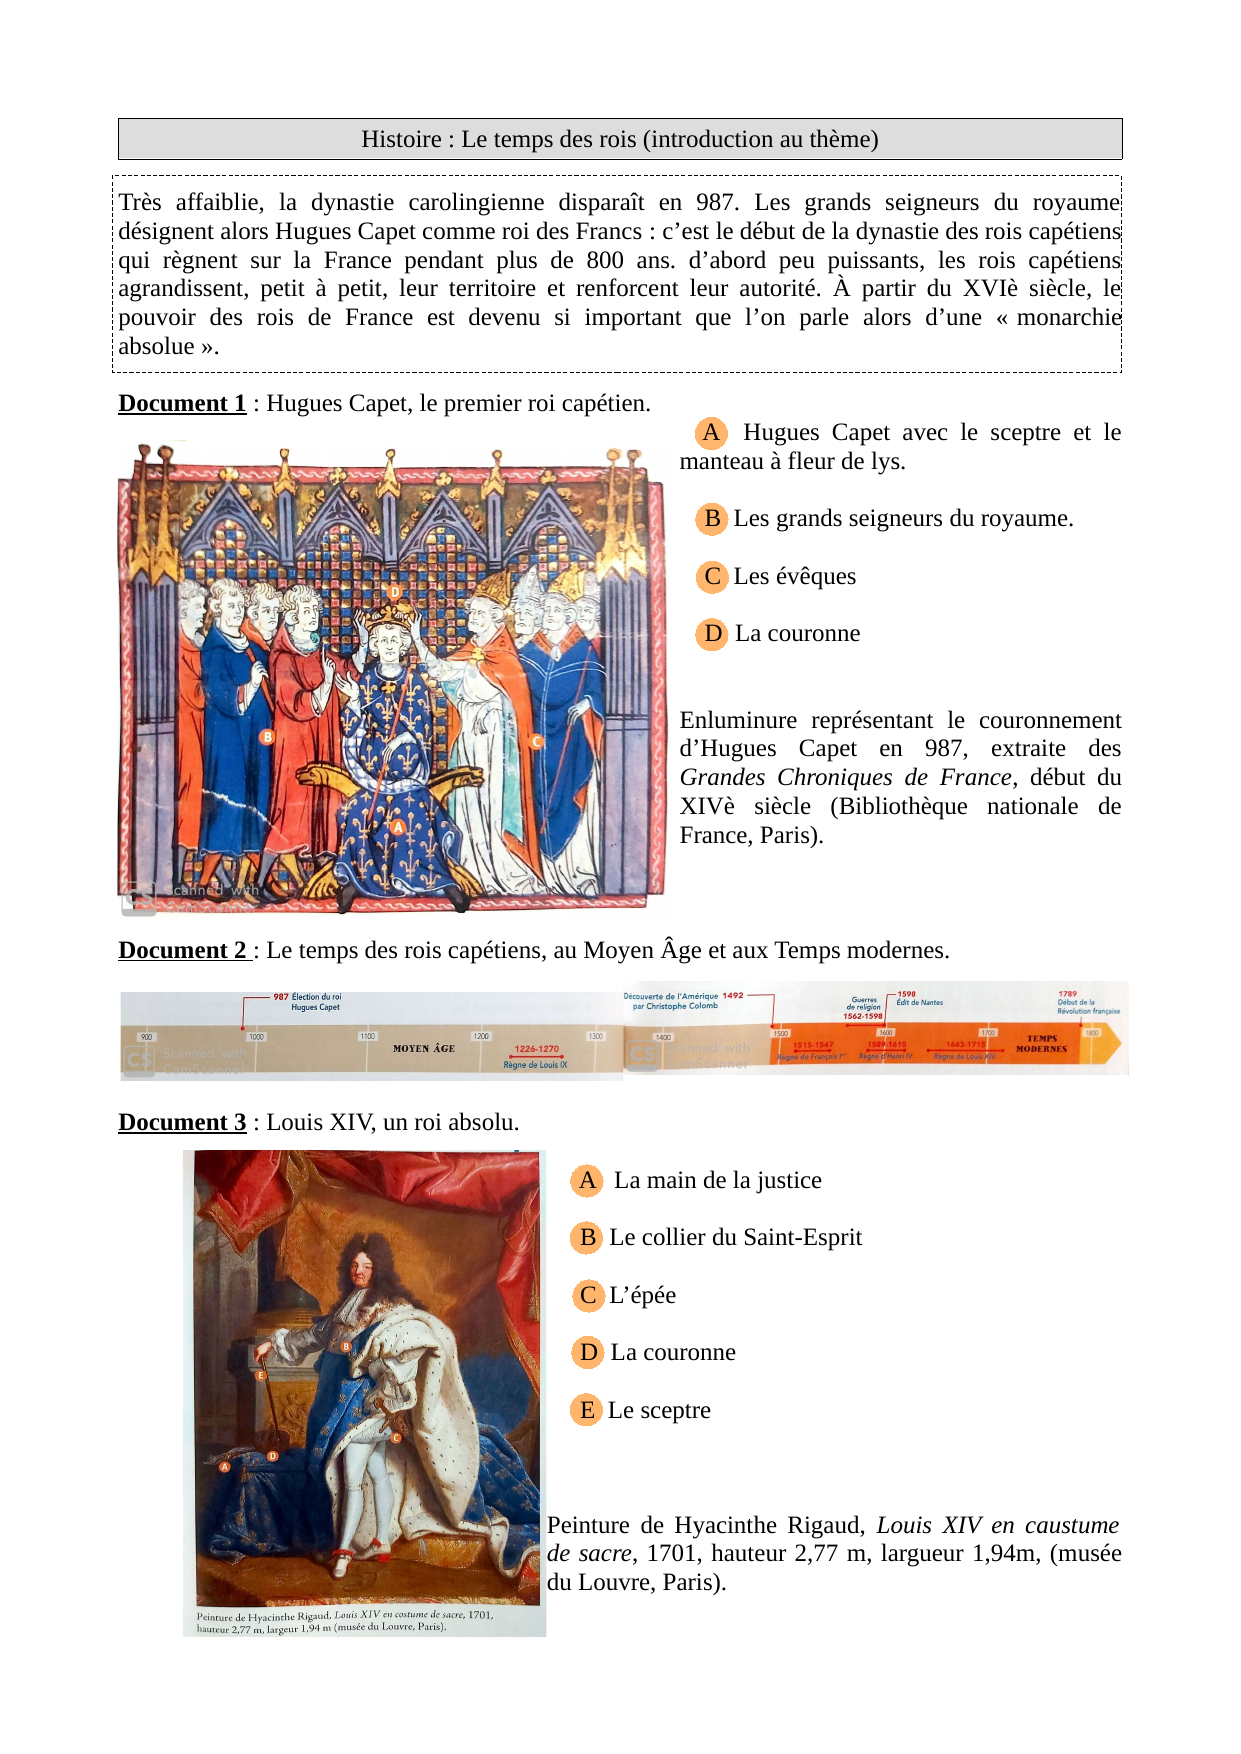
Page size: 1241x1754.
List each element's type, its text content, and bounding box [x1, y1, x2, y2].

text D La couronne [118, 1337, 182, 1366]
text E Le sceptre [547, 1395, 578, 1423]
text Document 2 : Le temps des rois capétiens, au Moyen Âge et aux Temps modernes. [118, 935, 1122, 963]
text D La couronne [716, 618, 1122, 647]
picture [120, 981, 1129, 1081]
text D La couronne [595, 1337, 1122, 1366]
text A La main de la justice [118, 1165, 182, 1193]
text B Le collier du Saint-Esprit [593, 1222, 1122, 1251]
picture [117, 440, 680, 921]
text Document 1 : Hugues Capet, le premier roi capétien. [118, 388, 1122, 417]
picture [182, 1150, 547, 1637]
text Enluminure représentant le couronnement d’Hugues Capet en 987, extraite des Grandes Chroniques de France, début du XIVè siècle (Bibliothèque nationale de France, Paris). [680, 705, 1122, 848]
text Document 3 : Louis XIV, un roi absolu. [118, 1107, 1122, 1136]
text B Les grands seigneurs du royaume. [718, 503, 1122, 532]
table_header Histoire : Le temps des rois (introduction au thème) [119, 119, 1122, 158]
text [118, 1510, 182, 1596]
text D La couronne [547, 1337, 580, 1366]
text C L’épée [118, 1280, 182, 1308]
text C Les évêques [680, 561, 707, 590]
text A La main de la justice [547, 1165, 581, 1193]
text C L’épée [547, 1280, 583, 1308]
text D La couronne [680, 618, 708, 647]
text B Le collier du Saint-Esprit [547, 1222, 580, 1251]
text Peinture de Hyacinthe Rigaud, Louis XIV en caustume de sacre, 1701, hauteur 2,77 m, largueur 1,94m, (musée du Louvre, Paris). [547, 1510, 1122, 1596]
text A La main de la justice [593, 1165, 1122, 1193]
text E Le sceptre [595, 1395, 1122, 1423]
text B Les grands seigneurs du royaume. [680, 503, 706, 532]
text B Le collier du Saint-Esprit [118, 1222, 182, 1251]
text C L’épée [595, 1280, 1122, 1308]
text C Les évêques [718, 561, 1122, 590]
text Très affaiblie, la dynastie carolingienne disparaît en 987. Les grands seigneurs du royaume désignent alors Hugues Capet comme roi des Francs : c’est le début de la dynastie des rois capétiens qui règnent sur la France pendant plus de 800 ans. d’abord peu puissants, les rois capétiens agrandissent, petit à petit, leur territoire et renforcent leur autorité. À partir du XVIè siècle, le pouvoir des rois de France est devenu si important que l’on parle alors d’une « monarchie absolue ». [118, 187, 1122, 360]
text E Le sceptre [118, 1395, 182, 1423]
text A Hugues Capet avec le sceptre et le manteau à fleur de lys. [118, 417, 1122, 475]
